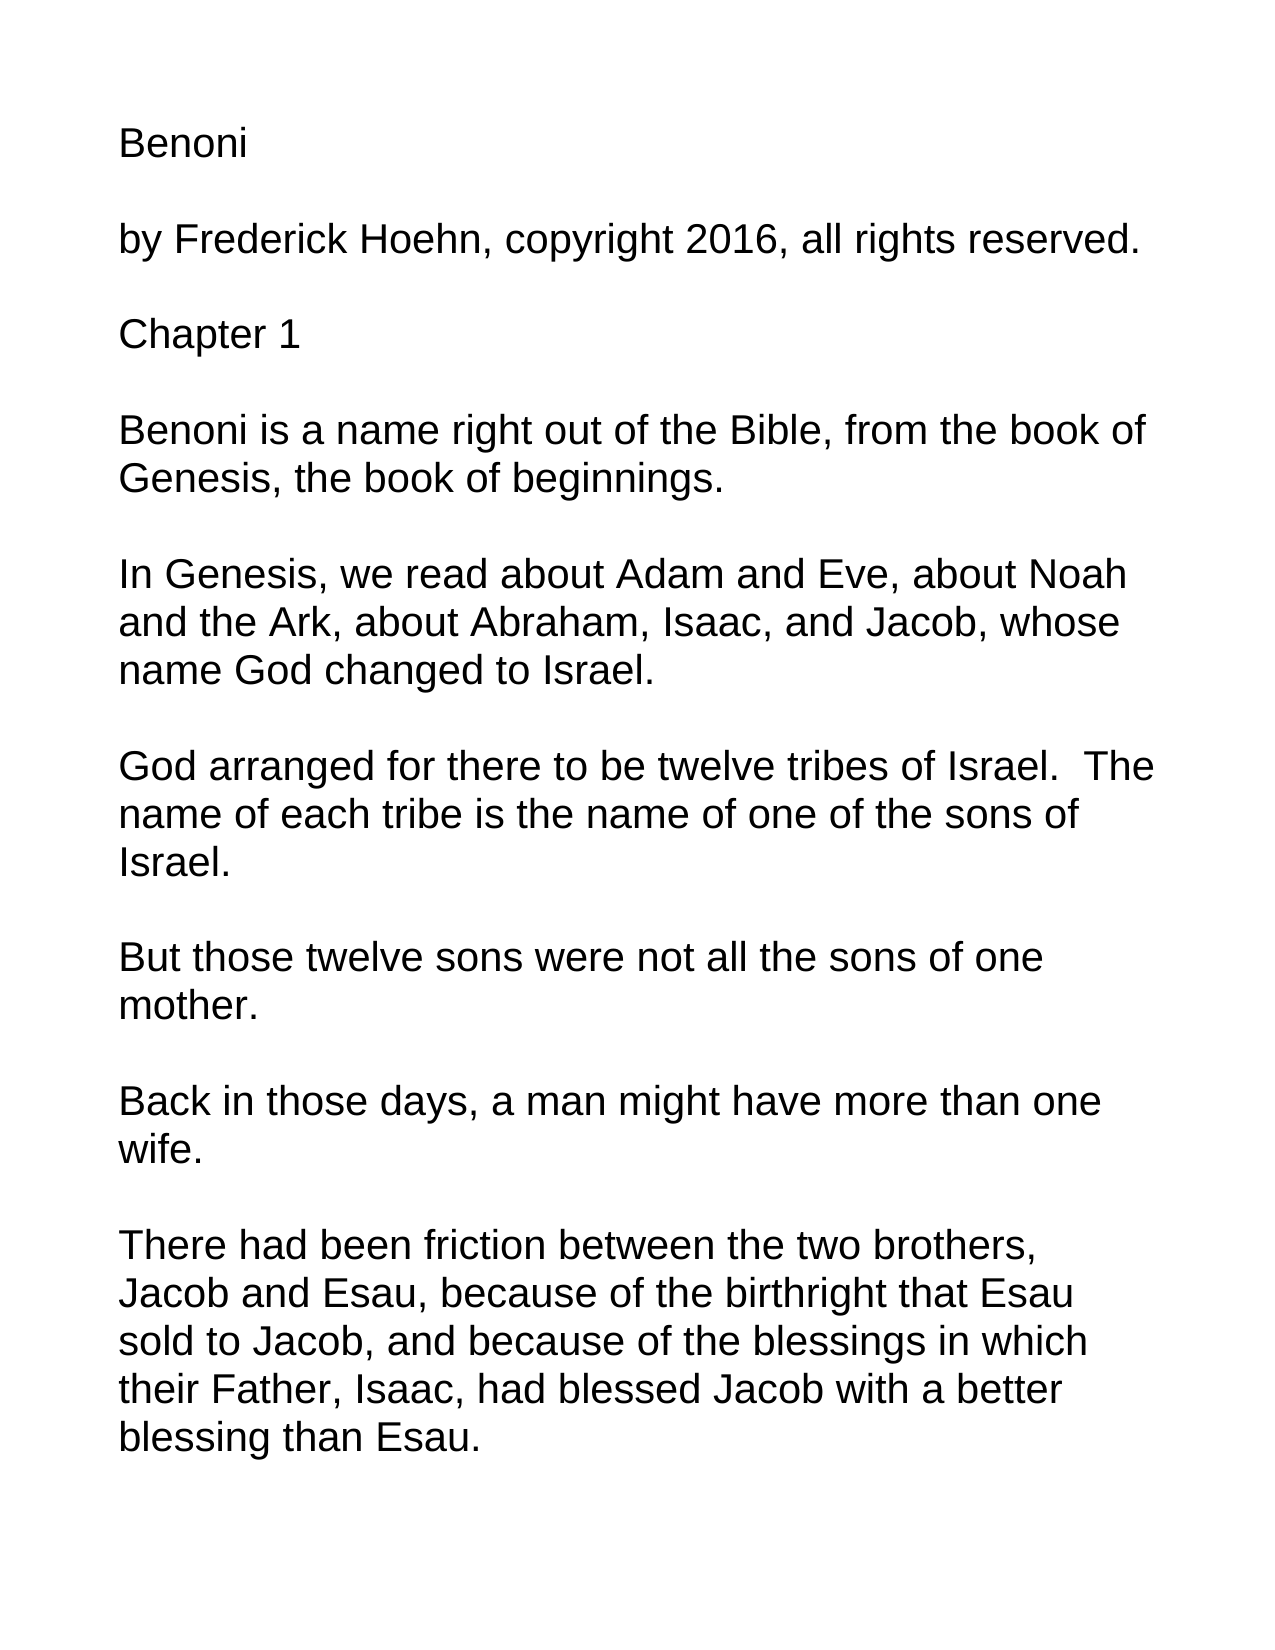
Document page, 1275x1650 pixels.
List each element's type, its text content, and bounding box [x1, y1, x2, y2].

text In Genesis, we read about Adam and Eve, about Noah and the Ark, about Abraham, Isaac, and Jacob, whose name God changed to Israel. [118, 549, 1157, 693]
text There had been friction between the two brothers, Jacob and Esau, because of the birthright that Esau sold to Jacob, and because of the blessings in which their Father, Isaac, had blessed Jacob with a better blessing than Esau. [118, 1220, 1157, 1460]
text But those twelve sons were not all the sons of one mother. [118, 933, 1157, 1028]
text Back in those days, a man might have more than one wife. [118, 1076, 1157, 1172]
text Chapter 1 [118, 310, 1157, 358]
text by Frederick Hoehn, copyright 2016, all rights reserved. [118, 214, 1157, 262]
text God arranged for there to be twelve tribes of Israel. The name of each tribe is the name of one of the sons of Israel. [118, 741, 1157, 885]
text Benoni is a name right out of the Bible, from the book of Genesis, the book of beginnings. [118, 406, 1157, 501]
text Benoni [118, 118, 1157, 166]
